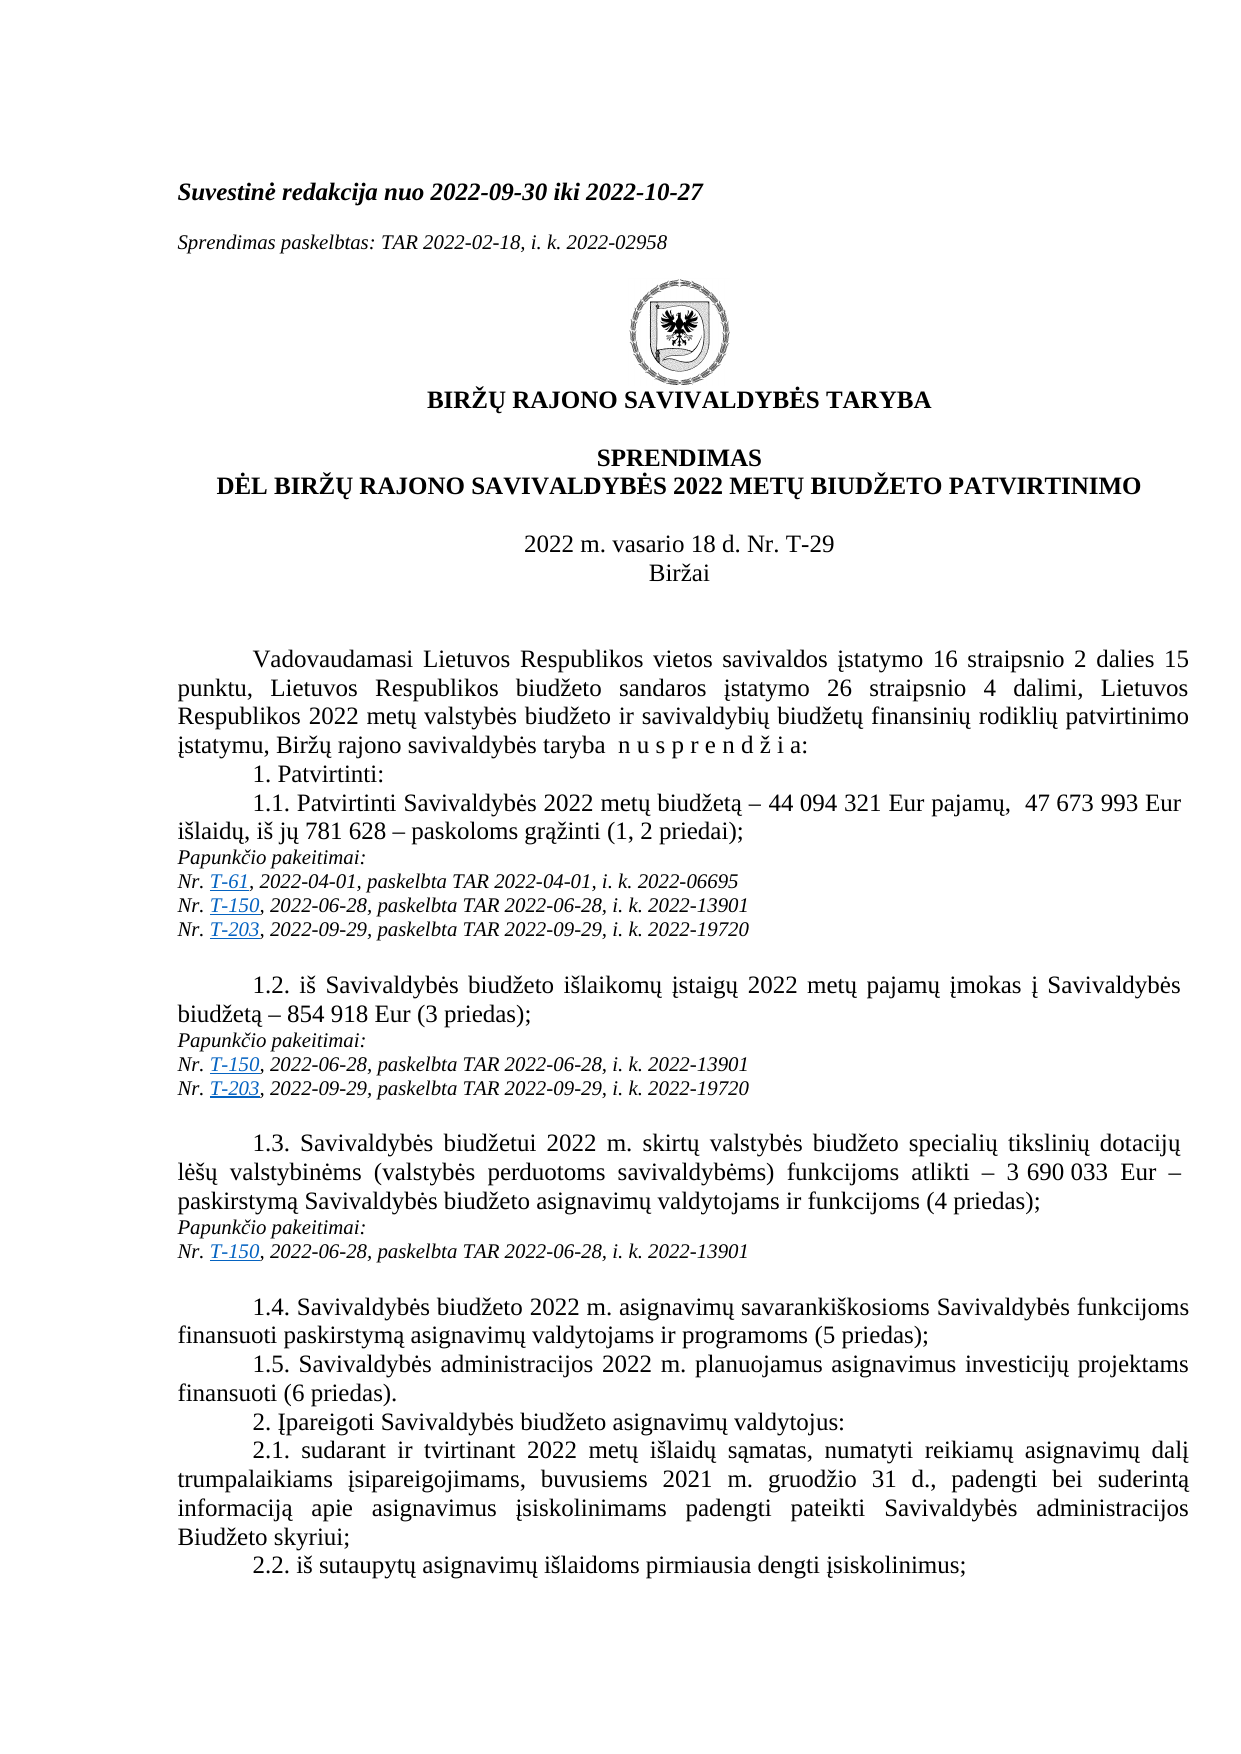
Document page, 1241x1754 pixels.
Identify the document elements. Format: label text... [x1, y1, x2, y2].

text 1.2. iš Savivaldybės biudžeto išlaikomų įstaigų 2022 metų pajamų įmokas į Savivaldybės biudžetą – 854 918 Eur (3 priedas); [177, 970, 1181, 1028]
text Nr. T-150, 2022-06-28, paskelbta TAR 2022-06-28, i. k. 2022-13901 [177, 1052, 1181, 1076]
text SPRENDIMAS [177, 443, 1181, 471]
text Papunkčio pakeitimai: [177, 1215, 1181, 1239]
text Sprendimas paskelbtas: TAR 2022-02-18, i. k. 2022-02958 [177, 230, 1181, 254]
text 1.3. Savivaldybės biudžetui 2022 m. skirtų valstybės biudžeto specialių tikslinių dotacijų lėšų valstybinėms (valstybės perduotoms savivaldybėms) funkcijoms atlikti – 3 690 033 Eur – paskirstymą Savivaldybės biudžeto asignavimų valdytojams ir funkcijoms (4 priedas); [177, 1128, 1181, 1215]
text 2.2. iš sutaupytų asignavimų išlaidoms pirmiausia dengti įsiskolinimus; [177, 1550, 1190, 1579]
text Suvestinė redakcija nuo 2022-09-30 iki 2022-10-27 [177, 177, 1181, 206]
text 1. Patvirtinti: [177, 759, 1190, 788]
text Biržai [177, 558, 1181, 586]
text 1.5. Savivaldybės administracijos 2022 m. planuojamus asignavimus investicijų projektams finansuoti (6 priedas). [177, 1349, 1190, 1407]
text DĖL BIRŽŲ RAJONO SAVIVALDYBĖS 2022 METŲ BIUDŽETO PATVIRTINIMO [177, 471, 1181, 500]
text Papunkčio pakeitimai: [177, 845, 1181, 869]
text 2.1. sudarant ir tvirtinant 2022 metų išlaidų sąmatas, numatyti reikiamų asignavimų dalį trumpalaikiams įsipareigojimams, buvusiems 2021 m. gruodžio 31 d., padengti bei suderintą informaciją apie asignavimus įsiskolinimams padengti pateikti Savivaldybės administracijos Biudžeto skyriui; [177, 1435, 1190, 1550]
text Nr. T-150, 2022-06-28, paskelbta TAR 2022-06-28, i. k. 2022-13901 [177, 1239, 1181, 1263]
text Nr. T-203, 2022-09-29, paskelbta TAR 2022-09-29, i. k. 2022-19720 [177, 1076, 1181, 1100]
text Papunkčio pakeitimai: [177, 1028, 1181, 1052]
text Nr. T-61, 2022-04-01, paskelbta TAR 2022-04-01, i. k. 2022-06695 [177, 869, 1181, 893]
text 1.1. Patvirtinti Savivaldybės 2022 metų biudžetą – 44 094 321 Eur pajamų, 47 673 993 Eur išlaidų, iš jų 781 628 – paskoloms grąžinti (1, 2 priedai); [177, 788, 1181, 845]
text BIRŽŲ RAJONO SAVIVALDYBĖS TARYBA [177, 385, 1181, 414]
text 2. Įpareigoti Savivaldybės biudžeto asignavimų valdytojus: [177, 1407, 1190, 1435]
text 1.4. Savivaldybės biudžeto 2022 m. asignavimų savarankiškosioms Savivaldybės funkcijoms finansuoti paskirstymą asignavimų valdytojams ir programoms (5 priedas); [177, 1292, 1190, 1349]
text Nr. T-150, 2022-06-28, paskelbta TAR 2022-06-28, i. k. 2022-13901 [177, 893, 1181, 917]
text Vadovaudamasi Lietuvos Respublikos vietos savivaldos įstatymo 16 straipsnio 2 dalies 15 punktu, Lietuvos Respublikos biudžeto sandaros įstatymo 26 straipsnio 4 dalimi, Lietuvos Respublikos 2022 metų valstybės biudžeto ir savivaldybių biudžetų finansinių rodiklių patvirtinimo įstatymu, Biržų rajono savivaldybės taryba n u s p r e n d ž i a: [177, 644, 1190, 759]
text Nr. T-203, 2022-09-29, paskelbta TAR 2022-09-29, i. k. 2022-19720 [177, 917, 1181, 941]
text 2022 m. vasario 18 d. Nr. T-29 [177, 529, 1181, 558]
